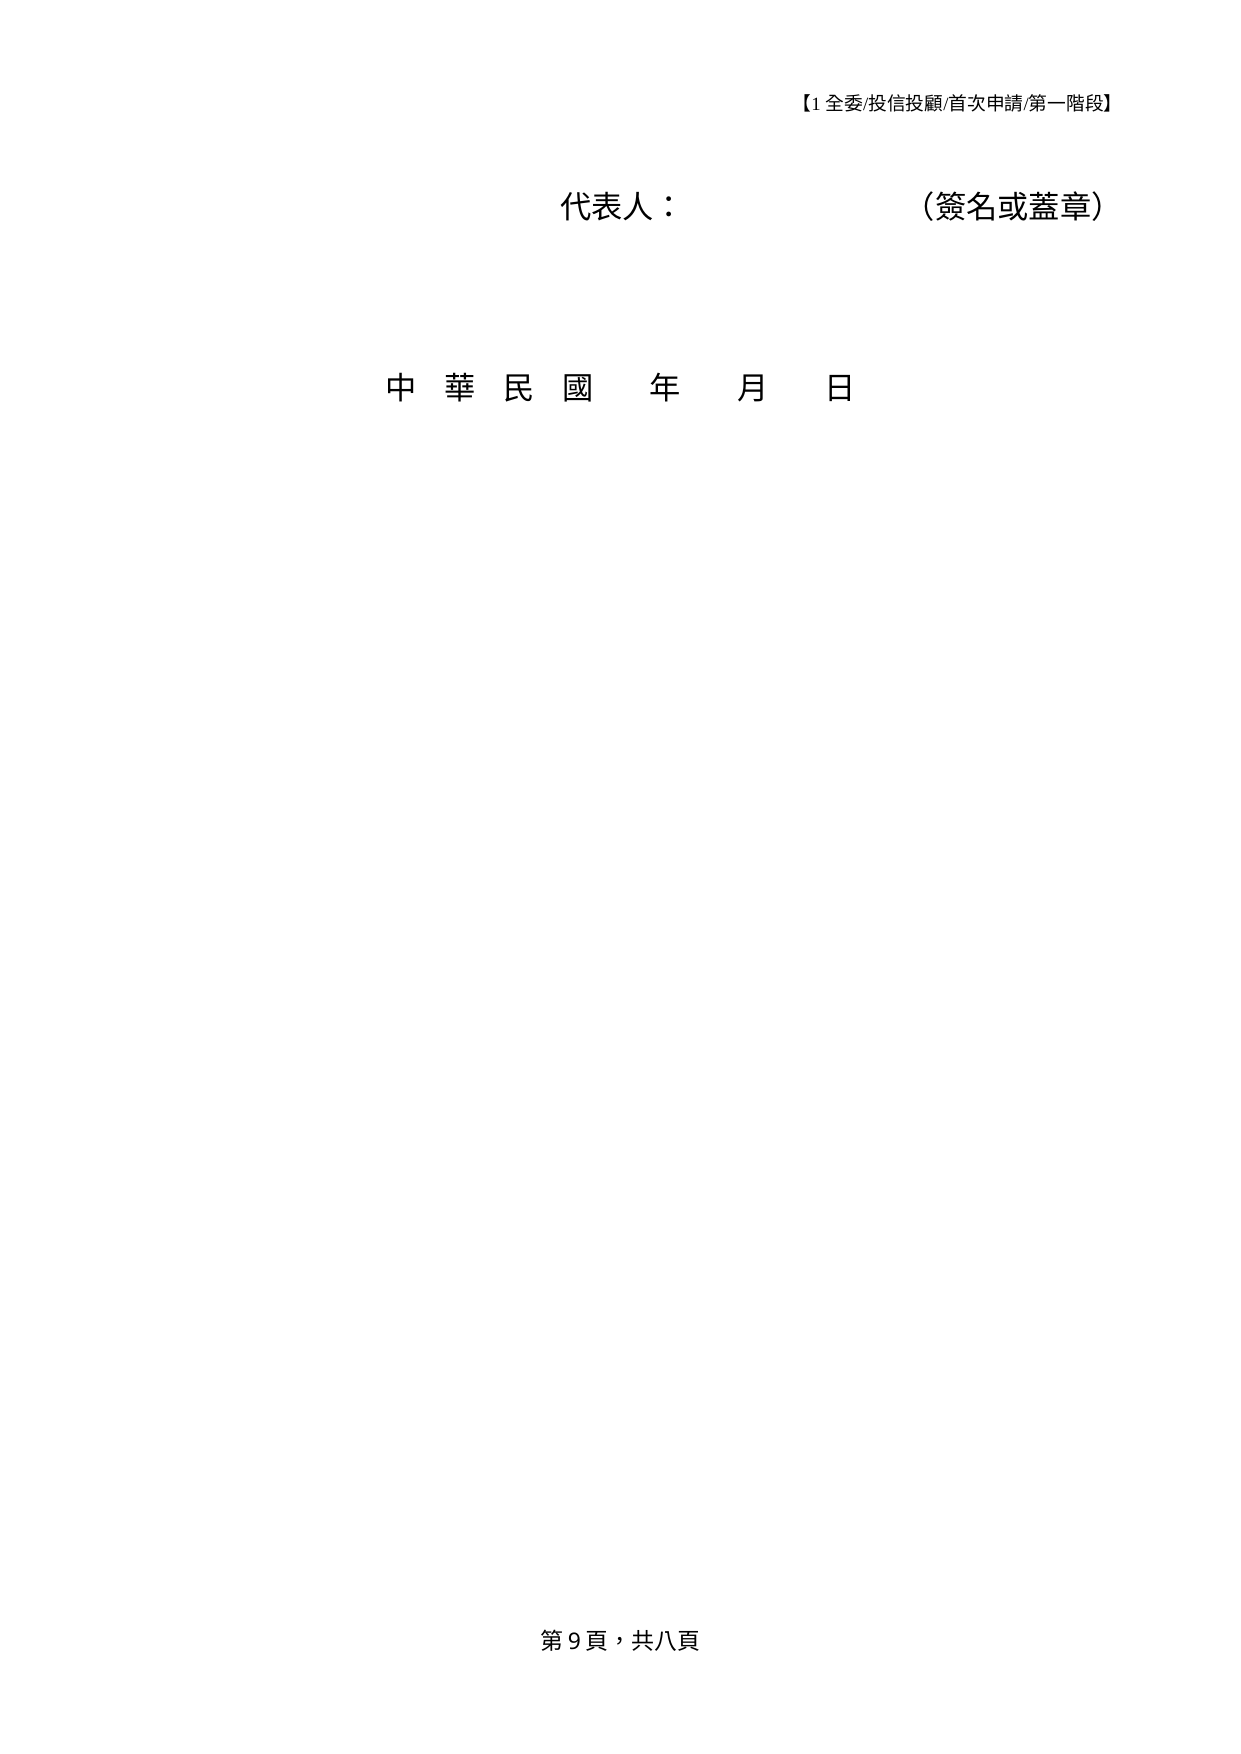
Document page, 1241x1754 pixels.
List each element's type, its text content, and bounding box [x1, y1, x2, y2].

text 代表人： （簽名或蓋章） [118, 167, 1122, 242]
text 中 華 民 國 年 月 日 [119, 348, 1122, 423]
